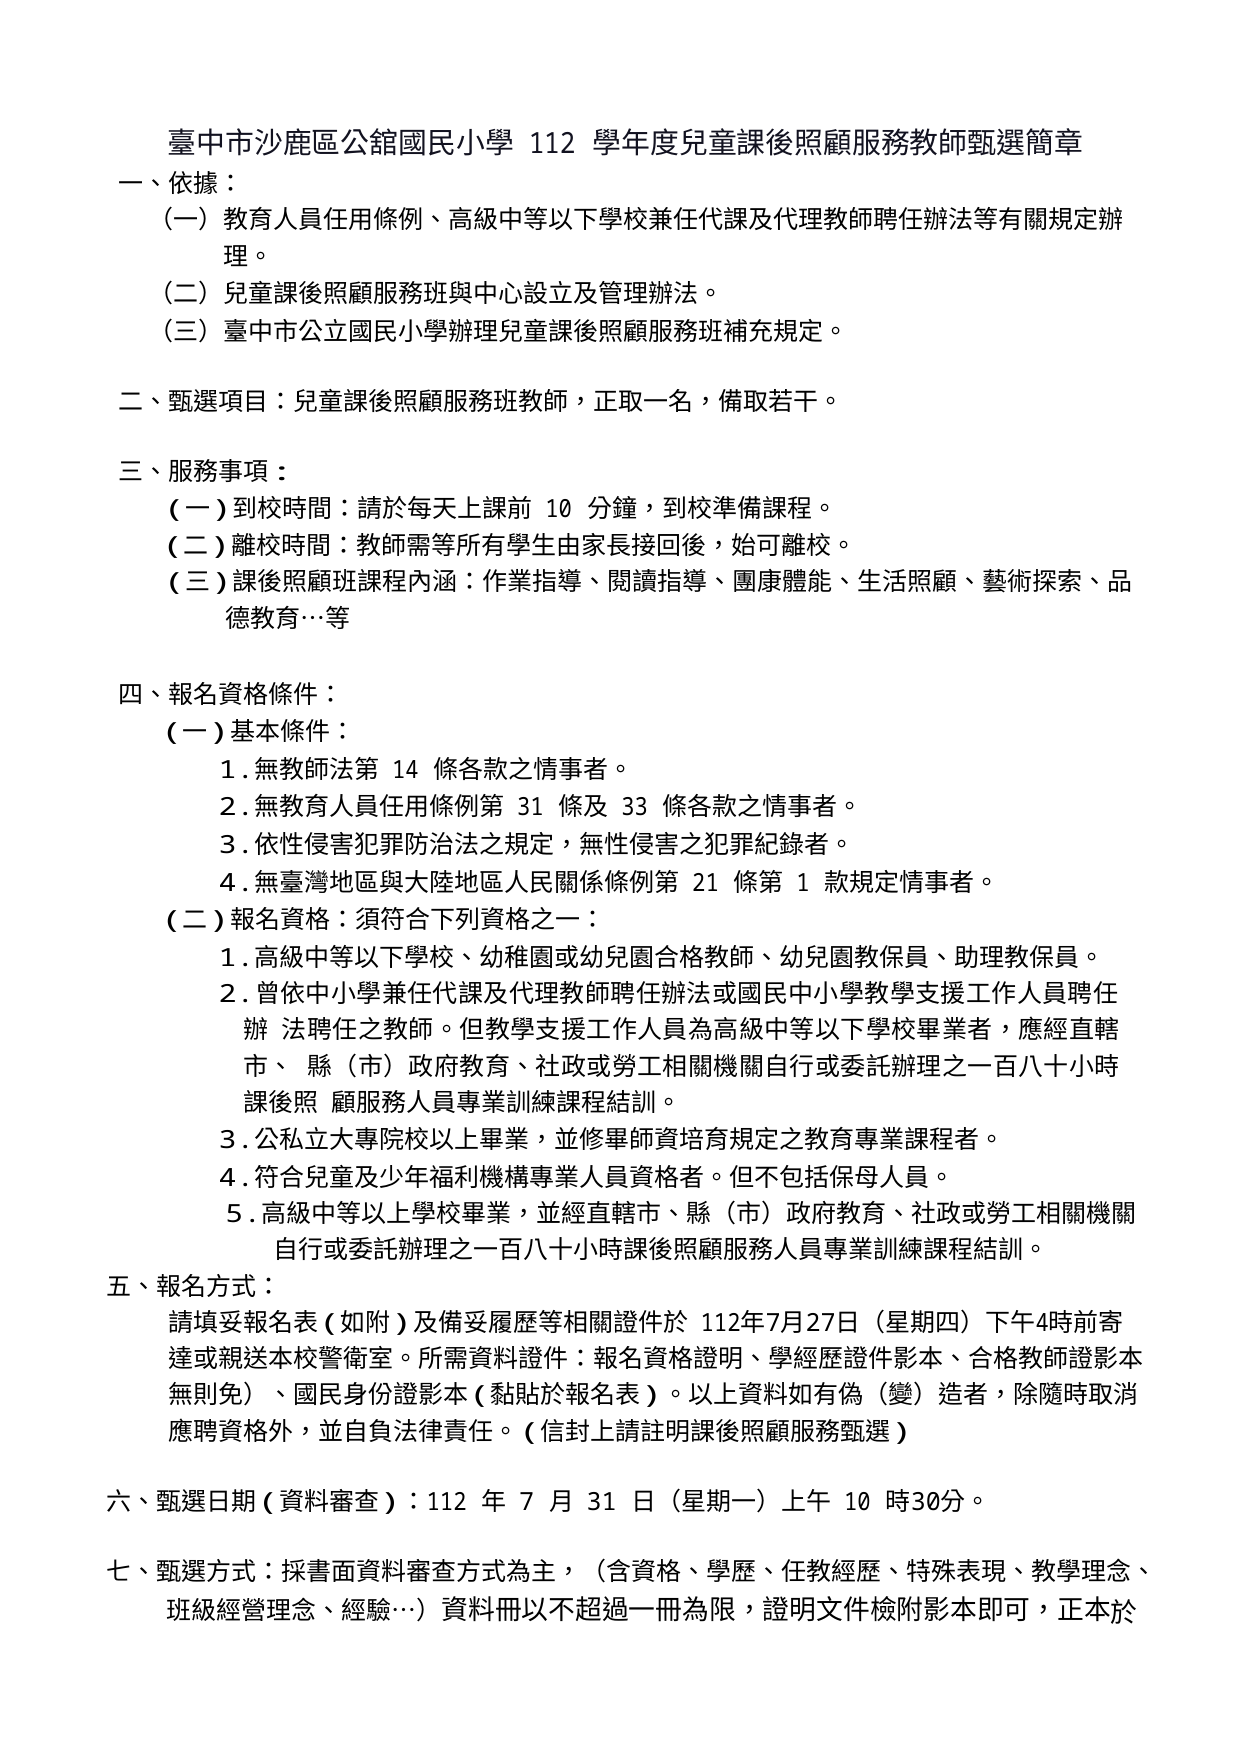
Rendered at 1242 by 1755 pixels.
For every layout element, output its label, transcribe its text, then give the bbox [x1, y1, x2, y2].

text 五、報名方式： [106, 1266, 1152, 1302]
text 二、甄選項目：兒童課後照顧服務班教師，正取一名，備取若干。 [118, 381, 869, 418]
text 4.無臺灣地區與大陸地區人民關係條例第 21 條第 1 款規定情事者。 [218, 861, 1143, 898]
text 四、報名資格條件： [118, 674, 1143, 710]
text 三、服務事項: [118, 452, 869, 488]
text 2.無教育人員任用條例第 31 條及 33 條各款之情事者。 [218, 786, 1143, 823]
text (二)離校時間：教師需等所有學生由家長接回後，始可離校。 [161, 524, 1143, 562]
text 達或親送本校警衛室。所需資料證件：報名資格證明、學經歷證件影本、合格教師證影本 [113, 1339, 1152, 1375]
text 無則免）、國民身份證影本(黏貼於報名表)。以上資料如有偽（變）造者，除隨時取消 [113, 1375, 1152, 1411]
text （三）臺中市公立國民小學辦理兒童課後照顧服務班補充規定。 [148, 310, 1143, 347]
text (三)課後照顧班課程內涵：作業指導、閱讀指導、團康體能、生活照顧、藝術探索、品 德教育…等 [163, 562, 1156, 634]
text 3.依性侵害犯罪防治法之規定，無性侵害之犯罪紀錄者。 [218, 823, 1143, 861]
text (一)到校時間：請於每天上課前 10 分鐘，到校準備課程。 [163, 488, 1143, 524]
text 請填妥報名表(如附)及備妥履歷等相關證件於 112年7月27日（星期四）下午4時前寄 [113, 1302, 1152, 1339]
text （一）教育人員任用條例、高級中等以下學校兼任代課及代理教師聘任辦法等有關規定辦 理。 [148, 200, 1156, 272]
text (一)基本條件： [160, 710, 1143, 748]
text 1.高級中等以下學校、幼稚園或幼兒園合格教師、幼兒園教保員、助理教保員。 [218, 936, 1143, 973]
text 一、依據： [118, 162, 1143, 200]
text 七、甄選方式：採書面資料審查方式為主，（含資格、學歷、任教經歷、特殊表現、教學理念、 [106, 1552, 1184, 1588]
text 臺中市沙鹿區公舘國民小學 112 學年度兒童課後照顧服務教師甄選簡章 [168, 118, 1143, 162]
text 自行或委託辦理之一百八十小時課後照顧服務人員專業訓練課程結訓。 [113, 1230, 1152, 1266]
text 5.高級中等以上學校畢業，並經直轄市、縣（市）政府教育、社政或勞工相關機關 [113, 1194, 1152, 1230]
text (二)報名資格：須符合下列資格之一： [160, 898, 1143, 936]
text （二）兒童課後照顧服務班與中心設立及管理辦法。 [148, 272, 1143, 310]
text 班級經營理念、經驗…）資料冊以不超過一冊為限，證明文件檢附影本即可，正本於 [106, 1588, 1154, 1631]
text 3.公私立大專院校以上畢業，並修畢師資培育規定之教育專業課程者。 [218, 1118, 1143, 1156]
text 應聘資格外，並自負法律責任。(信封上請註明課後照顧服務甄選) [113, 1411, 1152, 1447]
text 1.無教師法第 14 條各款之情事者。 [218, 748, 1143, 786]
text 六、甄選日期(資料審查)：112 年 7 月 31 日（星期一）上午 10 時30分。 [106, 1482, 1184, 1518]
text 4.符合兒童及少年福利機構專業人員資格者。但不包括保母人員。 [218, 1156, 1143, 1194]
text 2.曾依中小學兼任代課及代理教師聘任辦法或國民中小學教學支援工作人員聘任辦 法聘任之教師。但教學支援工作人員為高級中等以下學校畢業者，應經直轄市、 縣（市）政府教育、社政或勞工相關機關自行或委託辦理之一百八十小時課後照 顧服務人員專業訓練課程結訓。 [218, 973, 1121, 1118]
